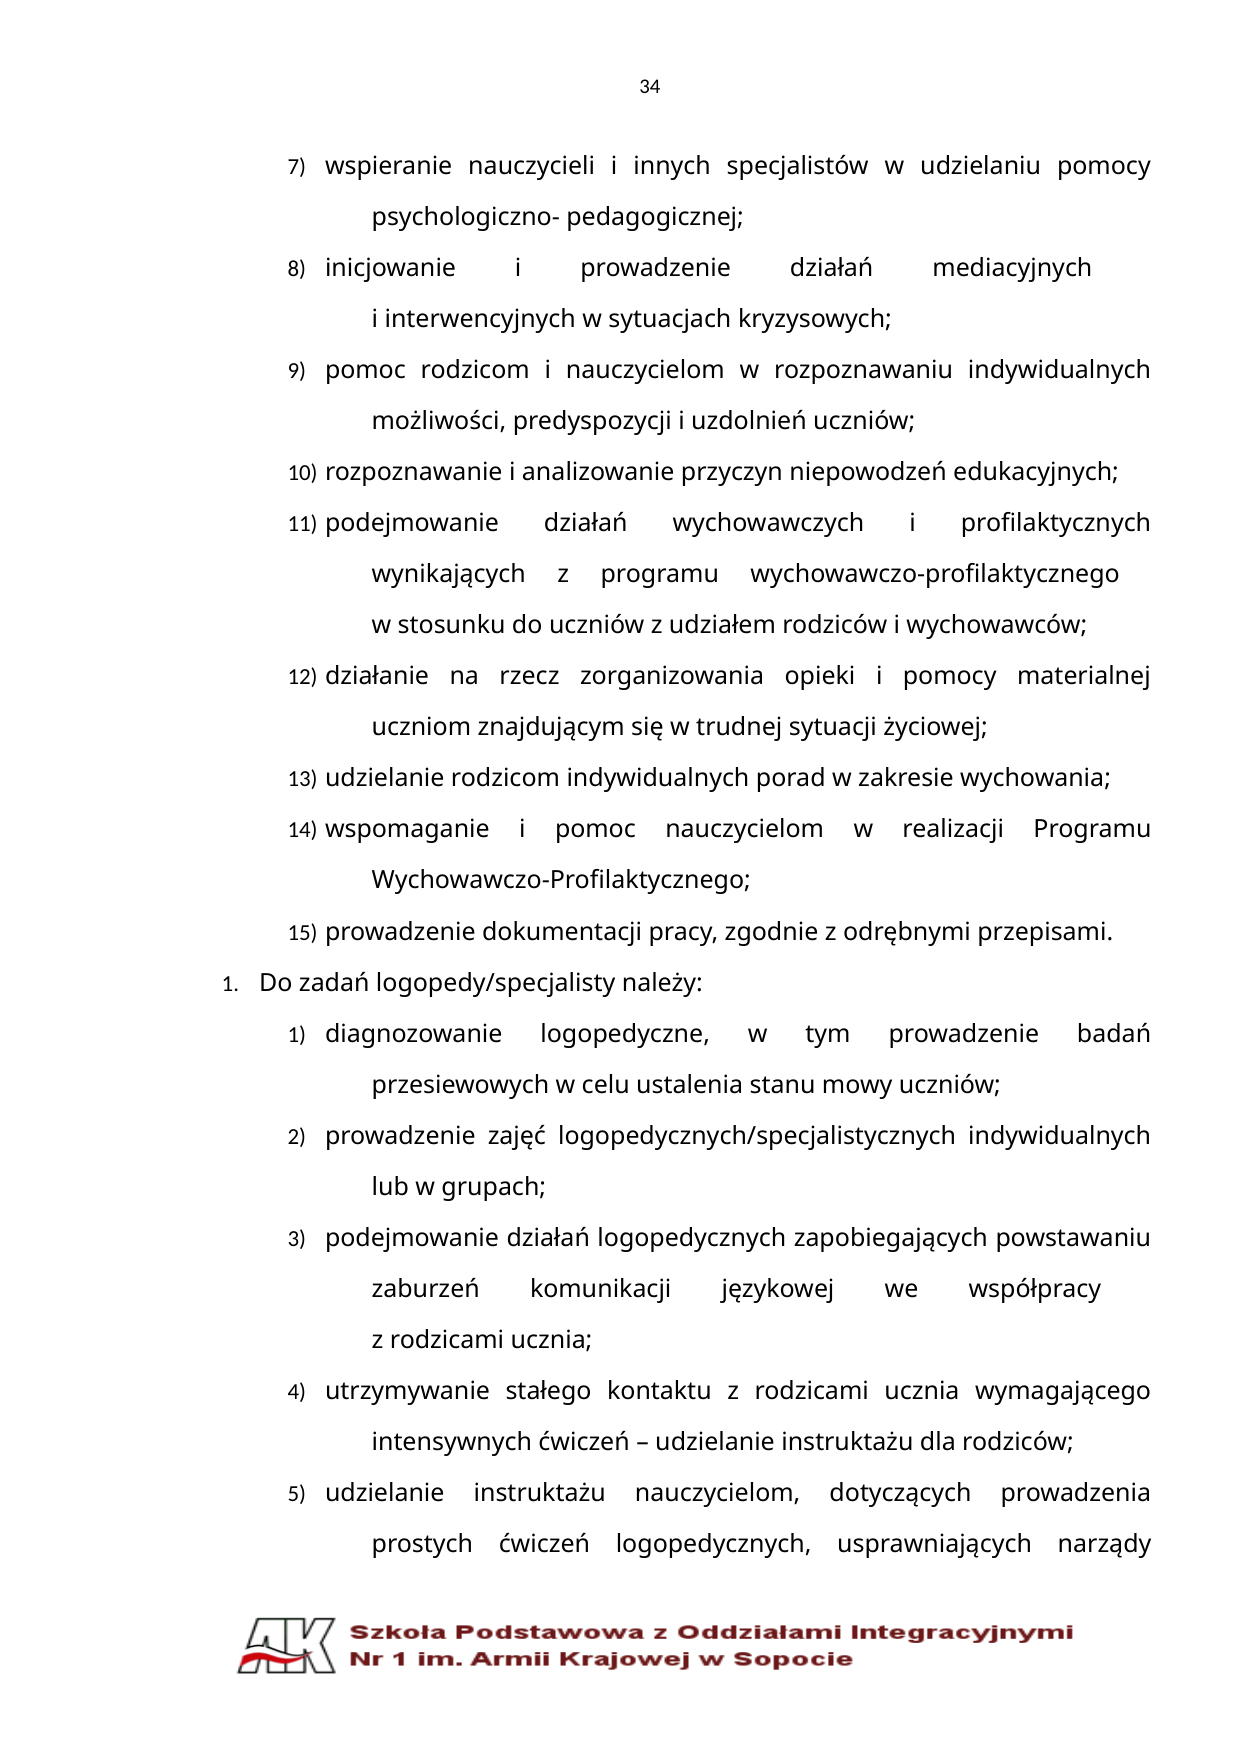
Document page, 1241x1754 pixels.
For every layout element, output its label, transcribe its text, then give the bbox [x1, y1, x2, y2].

list prowadzenie dokumentacji pracy, zgodnie z odrębnymi przepisami. [287, 913, 1152, 947]
list diagnozowanie logopedyczne, w tym prowadzenie badań przesiewowych w celu ustalenia stanu mowy uczniów; [287, 1015, 1152, 1100]
list rozpoznawanie i analizowanie przyczyn niepowodzeń edukacyjnych; [287, 454, 1152, 488]
list wspieranie nauczycieli i innych specjalistów w udzielaniu pomocy psychologiczno- pedagogicznej; [287, 148, 1152, 233]
list udzielanie rodzicom indywidualnych porad w zakresie wychowania; [287, 760, 1152, 794]
picture [236, 1611, 1122, 1680]
list działanie na rzecz zorganizowania opieki i pomocy materialnej uczniom znajdującym się w trudnej sytuacji życiowej; [287, 658, 1152, 743]
list utrzymywanie stałego kontaktu z rodzicami ucznia wymagającego intensywnych ćwiczeń – udzielanie instruktażu dla rodziców; [287, 1373, 1152, 1458]
list Do zadań logopedy/specjalisty należy: [221, 964, 1152, 998]
list udzielanie instruktażu nauczycielom, dotyczących prowadzenia prostych ćwiczeń logopedycznych, usprawniających narządy [287, 1475, 1152, 1560]
list wspomaganie i pomoc nauczycielom w realizacji Programu Wychowawczo-Profilaktycznego; [287, 811, 1152, 896]
list prowadzenie zajęć logopedycznych/specjalistycznych indywidualnych lub w grupach; [287, 1117, 1152, 1202]
list pomoc rodzicom i nauczycielom w rozpoznawaniu indywidualnych możliwości, predyspozycji i uzdolnień uczniów; [287, 352, 1152, 437]
list inicjowanie i prowadzenie działań mediacyjnych i interwencyjnych w sytuacjach kryzysowych; [287, 250, 1152, 335]
list podejmowanie działań wychowawczych i profilaktycznych wynikających z programu wychowawczo-profilaktycznego w stosunku do uczniów z udziałem rodziców i wychowawców; [287, 505, 1152, 641]
list podejmowanie działań logopedycznych zapobiegających powstawaniu zaburzeń komunikacji językowej we współpracy z rodzicami ucznia; [287, 1219, 1152, 1356]
